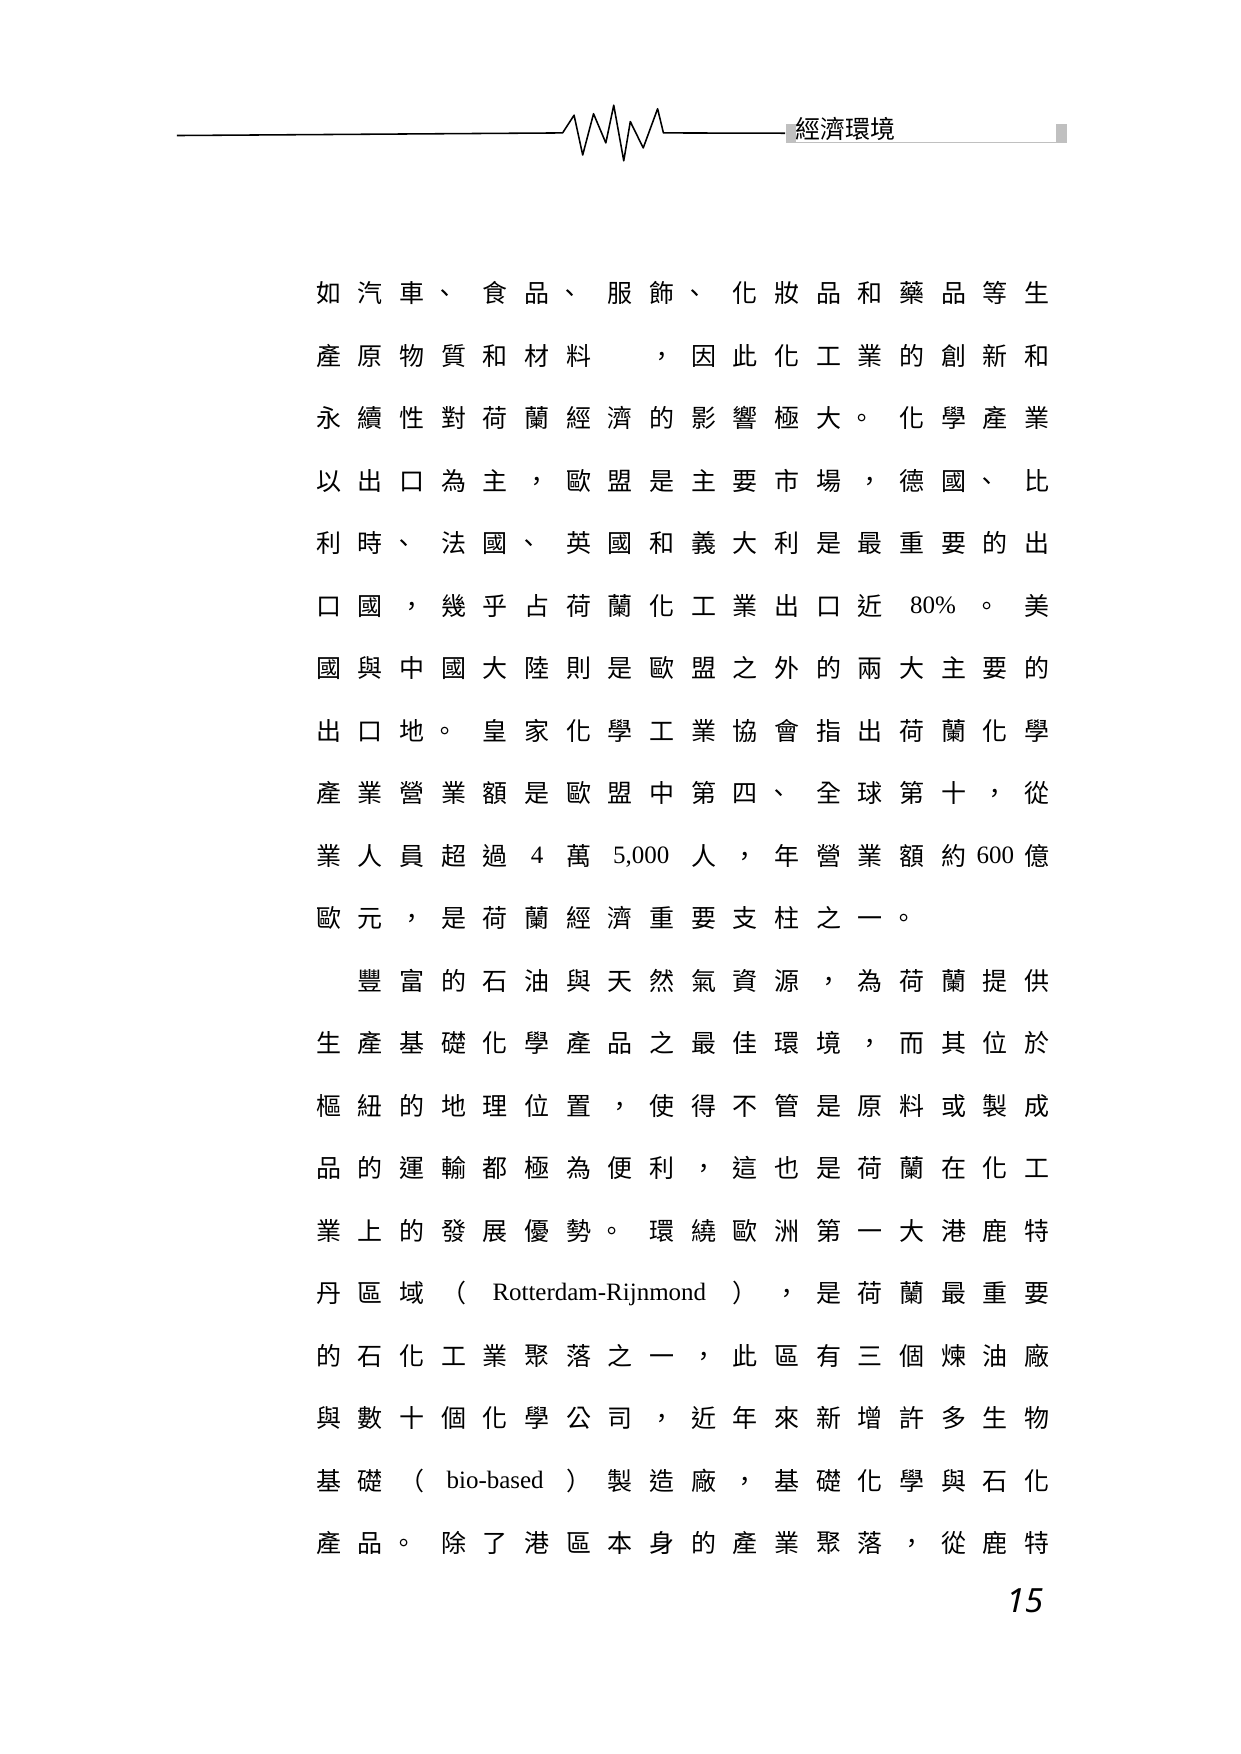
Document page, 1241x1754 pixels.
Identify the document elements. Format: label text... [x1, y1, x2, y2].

text 如汽車、食品、服飾、化妝品和藥品等生產原物質和材料 ，因此化工業的創新和永續性對荷蘭經濟的影響極大。化學產業以出口為主，歐盟是主要市場，德國、比利時、法國、英國和義大利是最重要的出口國，幾乎占荷蘭化工業出口近80%。美國與中國大陸則是歐盟之外的兩大主要的出口地。皇家化學工業協會指出荷蘭化學產業營業額是歐盟中第四、全球第十，從業人員超過4萬5,000人，年營業額約600億歐元，是荷蘭經濟重要支柱之一。 [281, 250, 1058, 938]
text 豐富的石油與天然氣資源，為荷蘭提供生產基礎化學產品之最佳環境，而其位於樞紐的地理位置，使得不管是原料或製成品的運輸都極為便利，這也是荷蘭在化工業上的發展優勢。環繞歐洲第一大港鹿特丹區域（Rotterdam-Rijnmond），是荷蘭最重要的石化工業聚落之一，此區有三個煉油廠與數十個化學公司，近年來新增許多生物基礎（bio-based）製造廠，基礎化學與石化產品。除了港區本身的產業聚落，從鹿特 [281, 938, 1058, 1563]
